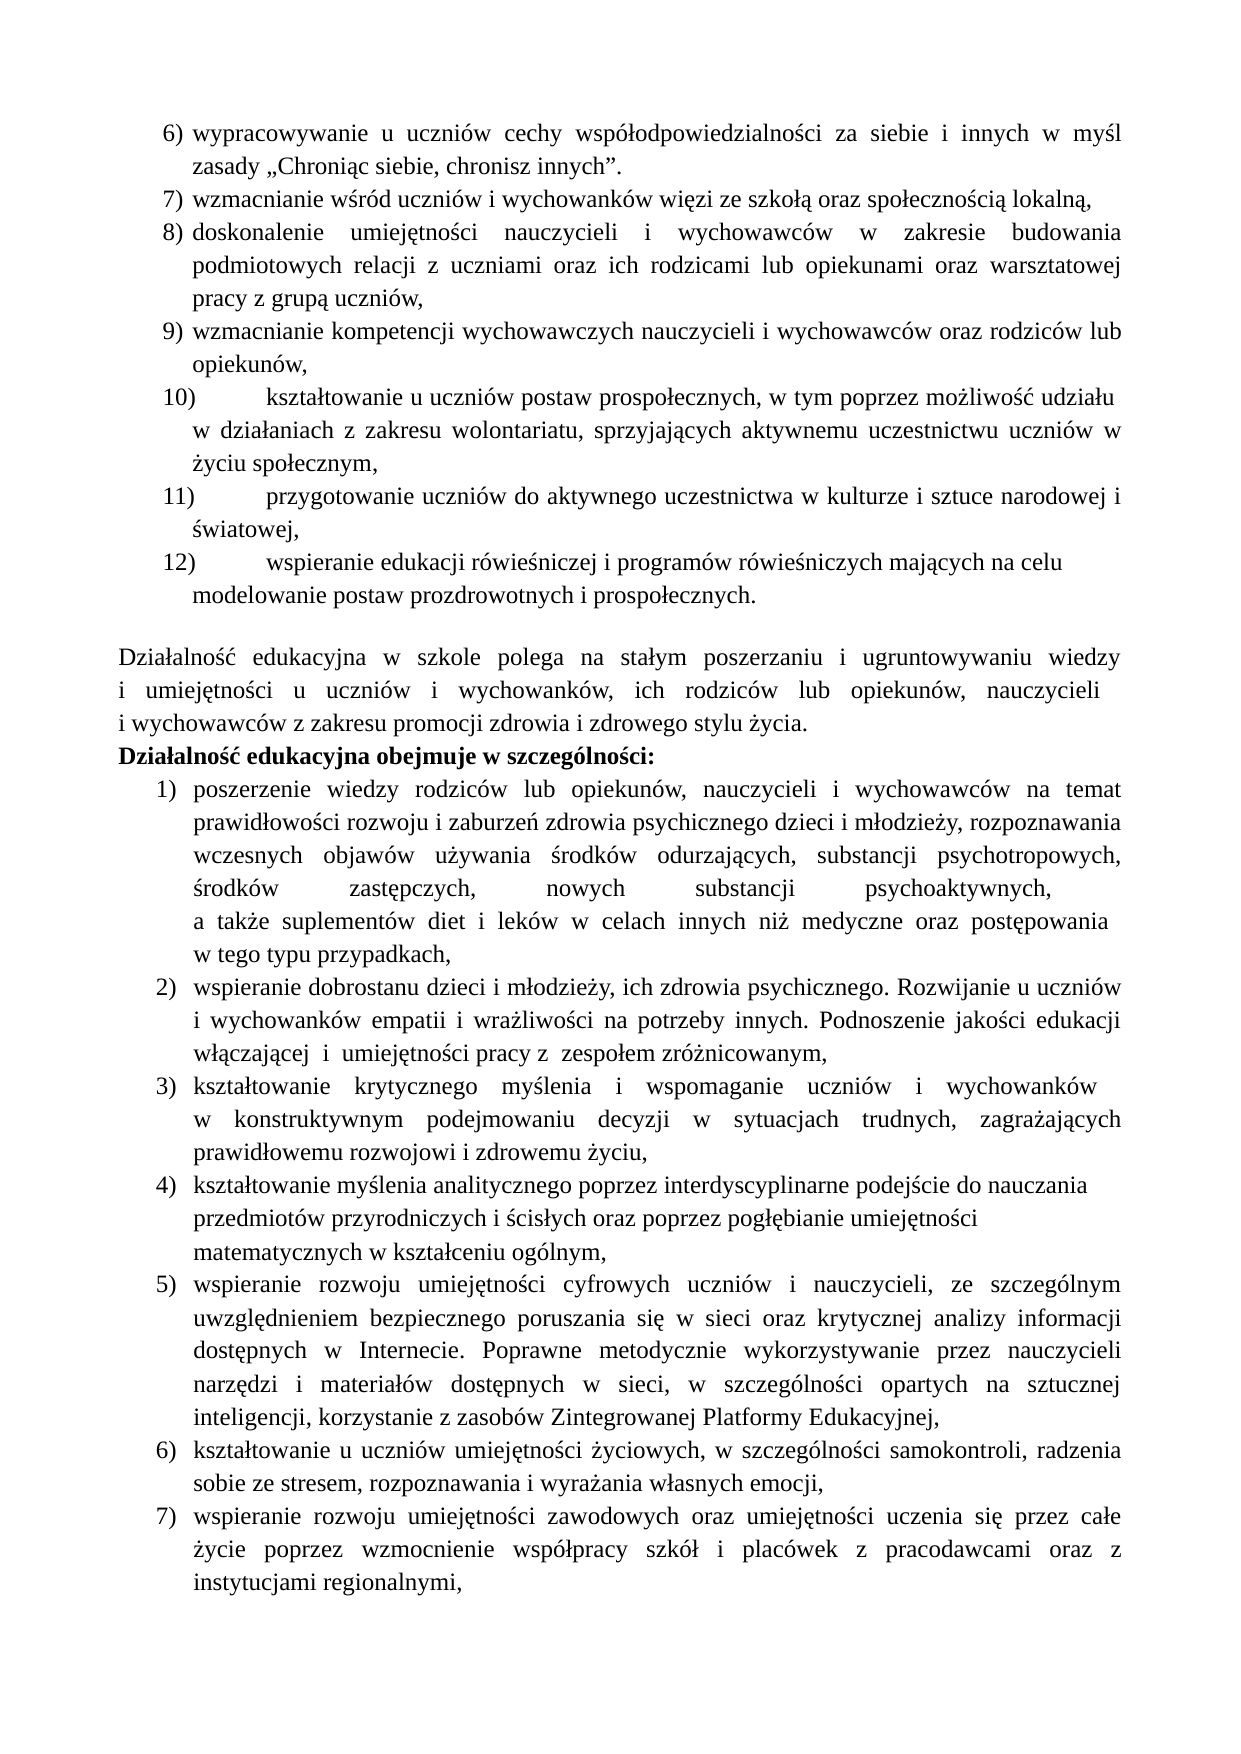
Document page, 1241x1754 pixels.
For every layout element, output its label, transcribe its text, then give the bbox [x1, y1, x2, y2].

text Działalność edukacyjna obejmuje w szczególności: [118, 741, 1122, 770]
list kształtowanie krytycznego myślenia i wspomaganie uczniów i wychowanków w konstruktywnym podejmowaniu decyzji w sytuacjach trudnych, zagrażających prawidłowemu rozwojowi i zdrowemu życiu, [156, 1071, 1122, 1166]
list kształtowanie myślenia analitycznego poprzez interdyscyplinarne podejście do nauczania przedmiotów przyrodniczych i ścisłych oraz poprzez pogłębianie umiejętności matematycznych w kształceniu ogólnym, [156, 1171, 1122, 1265]
list kształtowanie u uczniów umiejętności życiowych, w szczególności samokontroli, radzenia sobie ze stresem, rozpoznawania i wyrażania własnych emocji, [156, 1435, 1122, 1496]
list doskonalenie umiejętności nauczycieli i wychowawców w zakresie budowania podmiotowych relacji z uczniami oraz ich rodzicami lub opiekunami oraz warsztatowej pracy z grupą uczniów, [162, 217, 1122, 312]
list wzmacnianie wśród uczniów i wychowanków więzi ze szkołą oraz społecznością lokalną, [162, 184, 1122, 213]
list wspieranie dobrostanu dzieci i młodzieży, ich zdrowia psychicznego. Rozwijanie u uczniów i wychowanków empatii i wrażliwości na potrzeby innych. Podnoszenie jakości edukacji włączającej i umiejętności pracy z zespołem zróżnicowanym, [156, 972, 1122, 1067]
list wypracowywanie u uczniów cechy współodpowiedzialności za siebie i innych w myśl zasady „Chroniąc siebie, chronisz innych”. [162, 118, 1122, 180]
list wspieranie edukacji rówieśniczej i programów rówieśniczych mających na celu modelowanie postaw prozdrowotnych i prospołecznych. [162, 547, 1122, 609]
list wspieranie rozwoju umiejętności zawodowych oraz umiejętności uczenia się przez całe życie poprzez wzmocnienie współpracy szkół i placówek z pracodawcami oraz z instytucjami regionalnymi, [156, 1501, 1122, 1596]
list kształtowanie u uczniów postaw prospołecznych, w tym poprzez możliwość udziału w działaniach z zakresu wolontariatu, sprzyjających aktywnemu uczestnictwu uczniów w życiu społecznym, [162, 382, 1122, 477]
text Działalność edukacyjna w szkole polega na stałym poszerzaniu i ugruntowywaniu wiedzy i umiejętności u uczniów i wychowanków, ich rodziców lub opiekunów, nauczycieli i wychowawców z zakresu promocji zdrowia i zdrowego stylu życia. [118, 642, 1122, 737]
list wspieranie rozwoju umiejętności cyfrowych uczniów i nauczycieli, ze szczególnym uwzględnieniem bezpiecznego poruszania się w sieci oraz krytycznej analizy informacji dostępnych w Internecie. Poprawne metodycznie wykorzystywanie przez nauczycieli narzędzi i materiałów dostępnych w sieci, w szczególności opartych na sztucznej inteligencji, korzystanie z zasobów Zintegrowanej Platformy Edukacyjnej, [156, 1269, 1122, 1430]
list wzmacnianie kompetencji wychowawczych nauczycieli i wychowawców oraz rodziców lub opiekunów, [162, 316, 1122, 378]
list poszerzenie wiedzy rodziców lub opiekunów, nauczycieli i wychowawców na temat prawidłowości rozwoju i zaburzeń zdrowia psychicznego dzieci i młodzieży, rozpoznawania wczesnych objawów używania środków odurzających, substancji psychotropowych, środków zastępczych, nowych substancji psychoaktywnych, a także suplementów diet i leków w celach innych niż medyczne oraz postępowania w tego typu przypadkach, [156, 774, 1122, 968]
list przygotowanie uczniów do aktywnego uczestnictwa w kulturze i sztuce narodowej i światowej, [162, 481, 1122, 543]
